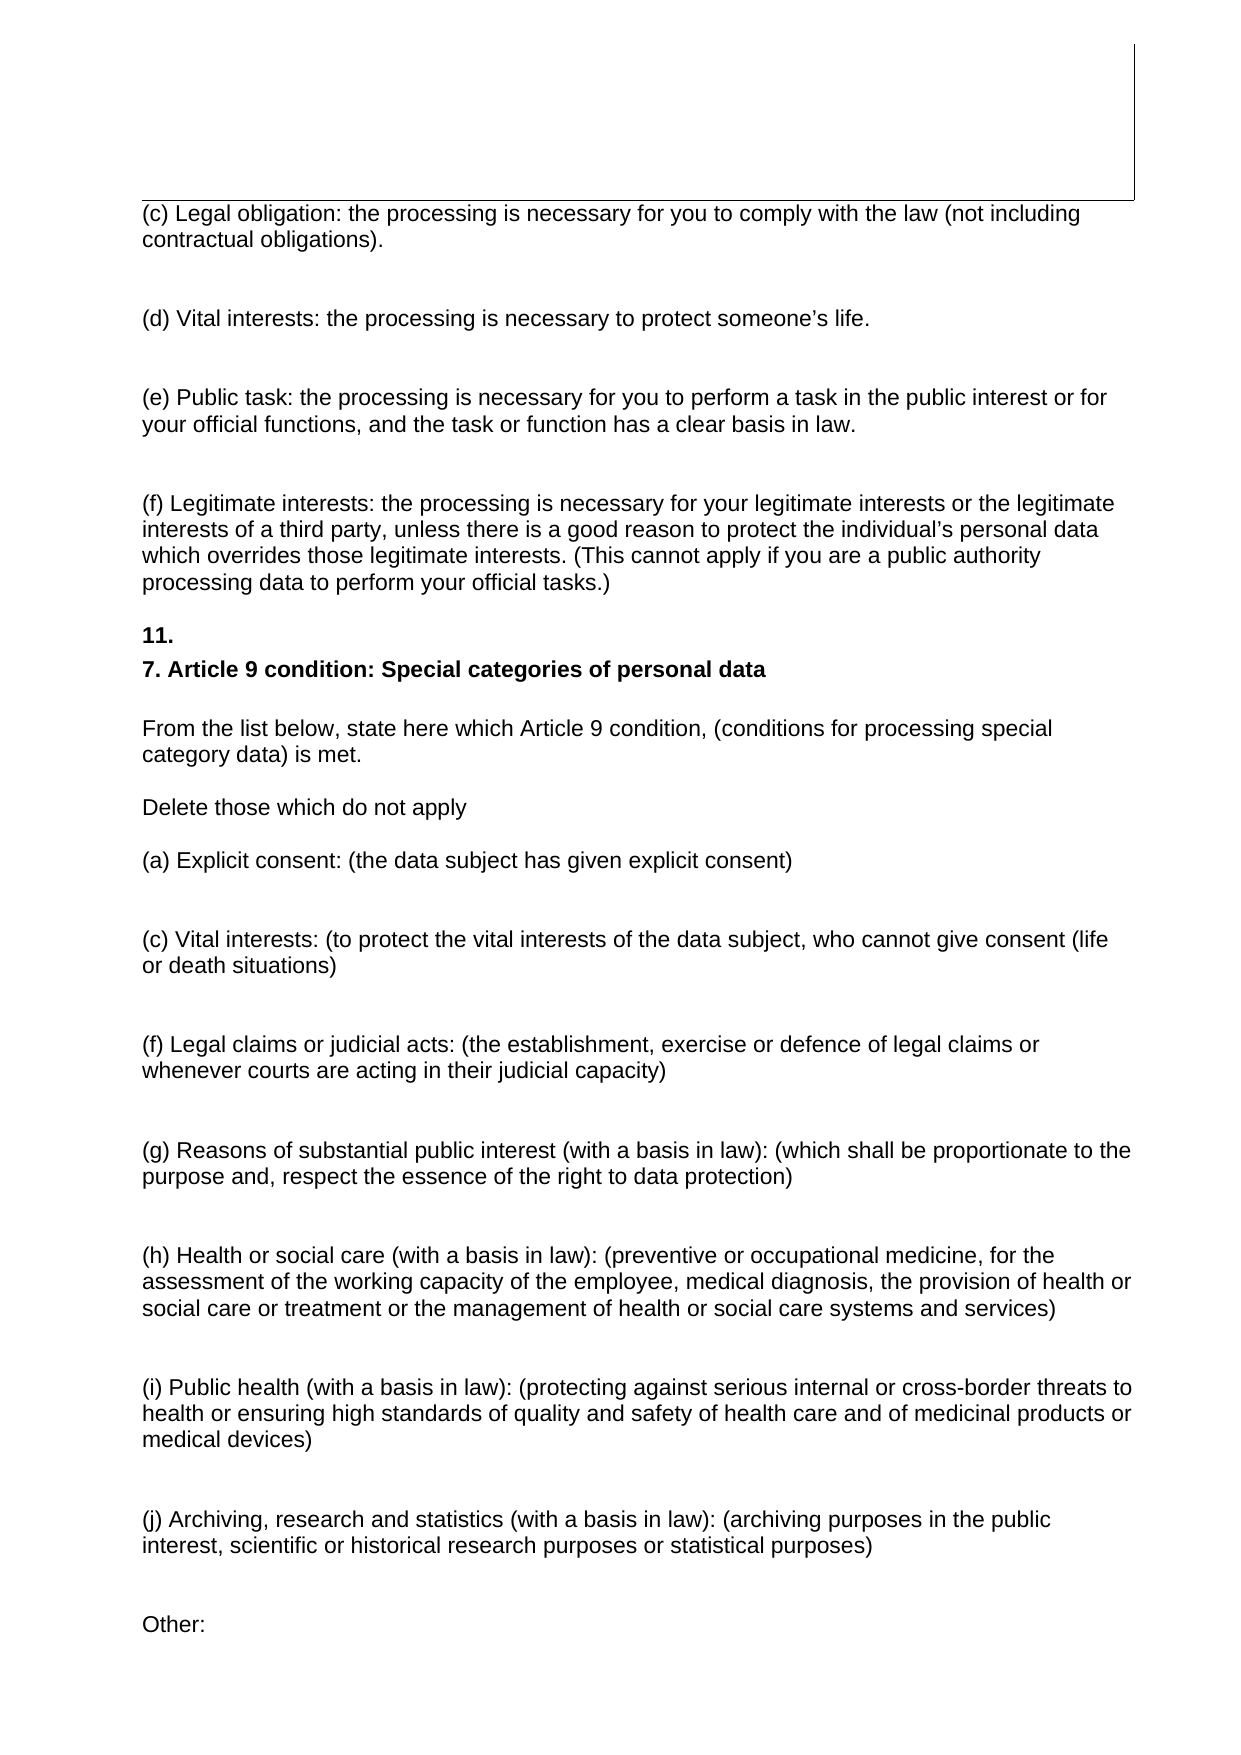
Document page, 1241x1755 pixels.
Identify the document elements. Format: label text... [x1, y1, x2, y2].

text (e) Public task: the processing is necessary for you to perform a task in the public interest or for your official functions, and the task or function has a clear basis in law. [142, 384, 1134, 437]
text (f) Legitimate interests: the processing is necessary for your legitimate interests or the legitimate interests of a third party, unless there is a good reason to protect the individual’s personal data which overrides those legitimate interests. (This cannot apply if you are a public authority processing data to perform your official tasks.) [142, 490, 1134, 595]
text (d) Vital interests: the processing is necessary to protect someone’s life. [142, 305, 1134, 332]
subtitle 7. Article 9 condition: Special categories of personal data [142, 622, 1134, 682]
text (a) Explicit consent: (the data subject has given explicit consent) [142, 847, 1134, 873]
text (i) Public health (with a basis in law): (protecting against serious internal or cross-border threats to health or ensuring high standards of quality and safety of health care and of medicinal products or medical devices) [142, 1374, 1134, 1453]
text Delete those which do not apply [142, 794, 1134, 820]
text (g) Reasons of substantial public interest (with a basis in law): (which shall be proportionate to the purpose and, respect the essence of the right to data protection) [142, 1137, 1134, 1189]
text (c) Vital interests: (to protect the vital interests of the data subject, who cannot give consent (life or death situations) [142, 926, 1134, 978]
text (j) Archiving, research and statistics (with a basis in law): (archiving purposes in the public interest, scientific or historical research purposes or statistical purposes) [142, 1506, 1134, 1558]
text From the list below, state here which Article 9 condition, (conditions for processing special category data) is met. [142, 715, 1134, 768]
text (h) Health or social care (with a basis in law): (preventive or occupational medicine, for the assessment of the working capacity of the employee, medical diagnosis, the provision of health or social care or treatment or the management of health or social care systems and services) [142, 1242, 1134, 1321]
text (f) Legal claims or judicial acts: (the establishment, exercise or defence of legal claims or whenever courts are acting in their judicial capacity) [142, 1031, 1134, 1084]
text Other: [142, 1611, 1134, 1637]
text (c) Legal obligation: the processing is necessary for you to comply with the law (not including contractual obligations). [142, 200, 1134, 253]
